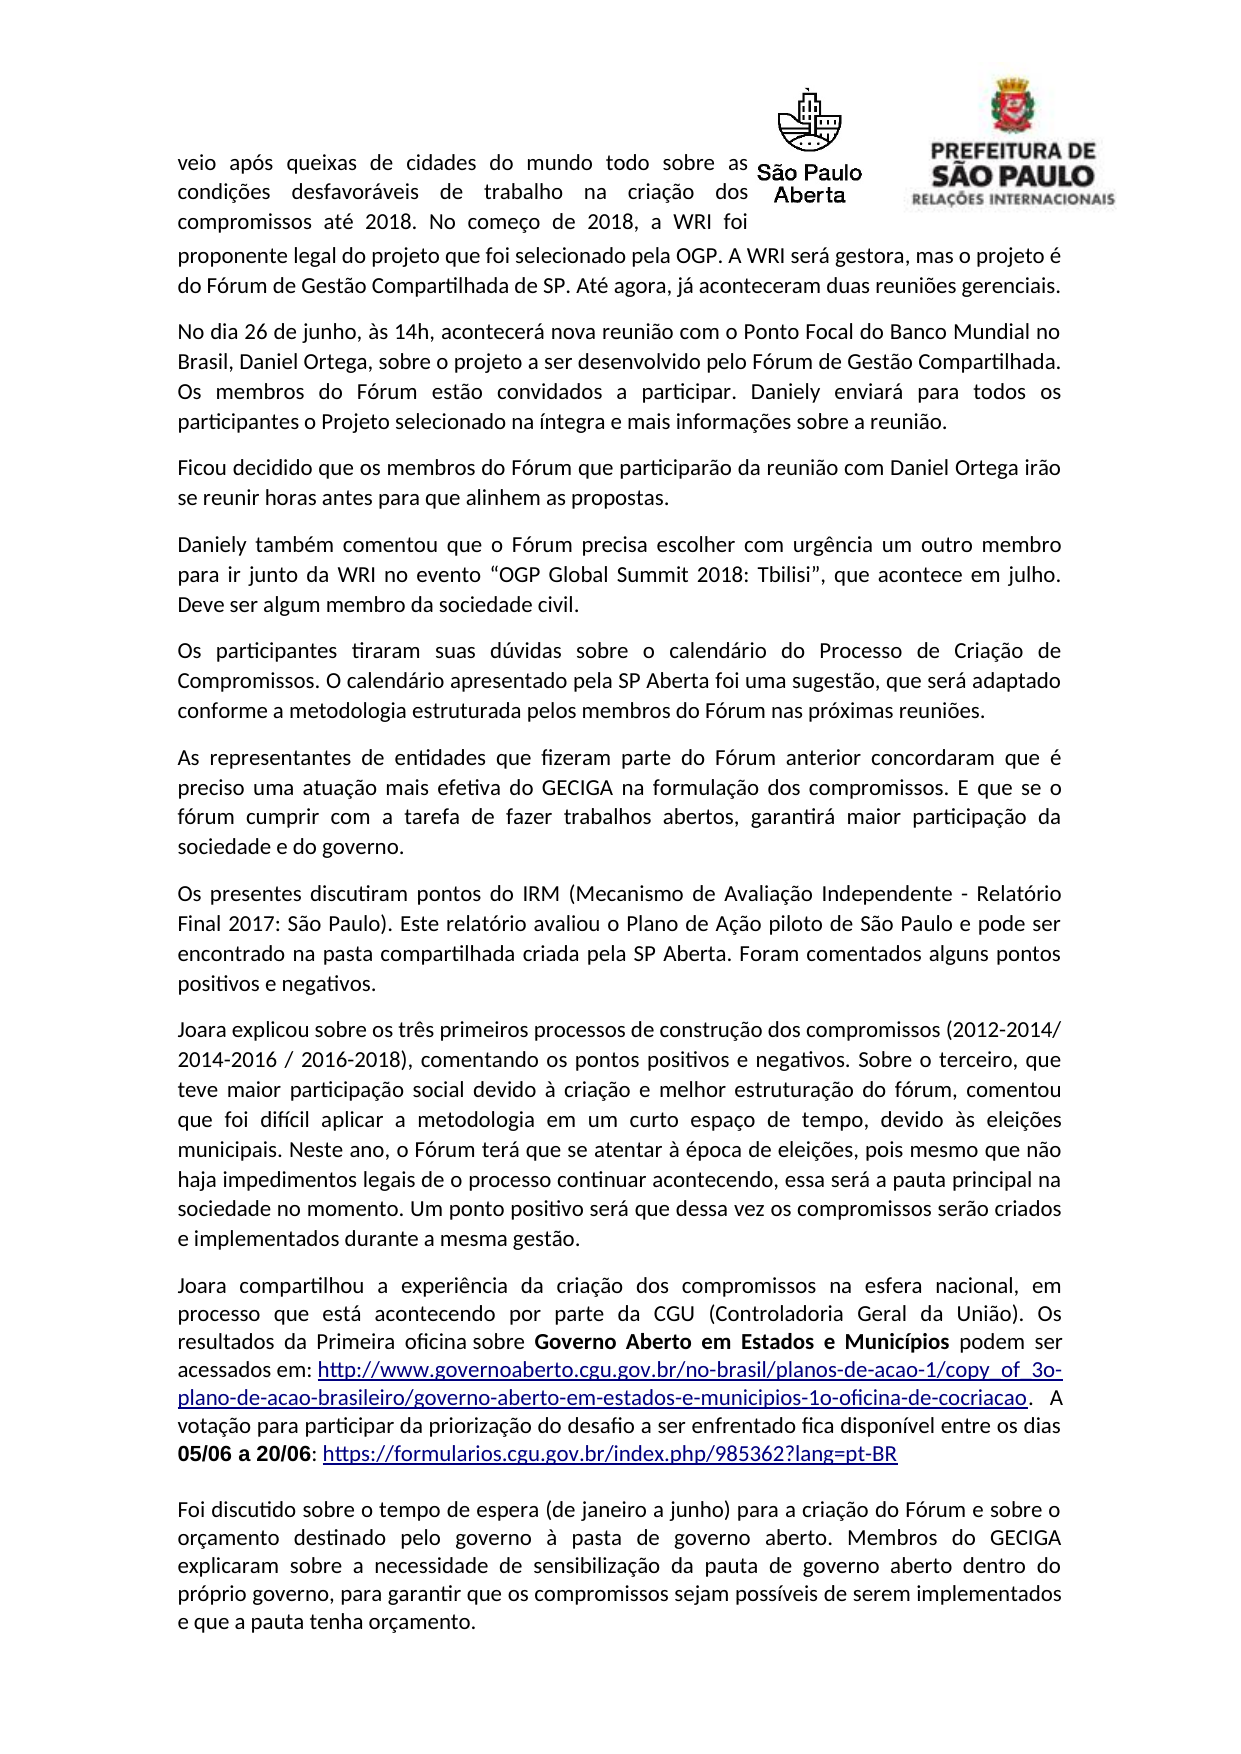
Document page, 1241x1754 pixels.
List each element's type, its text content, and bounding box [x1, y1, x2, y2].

text Joara explicou sobre os três primeiros processos de construção dos compromissos (2012-2014/ 2014-2016 / 2016-2018), comentando os pontos positivos e negativos. Sobre o terceiro, que teve maior participação social devido à criação e melhor estruturação do fórum, comentou que foi difícil aplicar a metodologia em um curto espaço de tempo, devido às eleições municipais. Neste ano, o Fórum terá que se atentar à época de eleições, pois mesmo que não haja impedimentos legais de o processo continuar acontecendo, essa será a pauta principal na sociedade no momento. Um ponto positivo será que dessa vez os compromissos serão criados e implementados durante a mesma gestão. [177, 1015, 1063, 1252]
text No dia 26 de junho, às 14h, acontecerá nova reunião com o Ponto Focal do Banco Mundial no Brasil, Daniel Ortega, sobre o projeto a ser desenvolvido pelo Fórum de Gestão Compartilhada. Os membros do Fórum estão convidados a participar. Daniely enviará para todos os participantes o Projeto selecionado na íntegra e mais informações sobre a reunião. [177, 317, 1063, 435]
text Joara compartilhou a experiência da criação dos compromissos na esfera nacional, em processo que está acontecendo por parte da CGU (Controladoria Geral da União). Os resultados da Primeira oficina sobre Governo Aberto em Estados e Municípios podem ser acessados em: http://www.governoaberto.cgu.gov.br/no-brasil/planos-de-acao-1/copy_of_3o-plano-de-acao-brasileiro/governo-aberto-em-estados-e-municipios-1o-oficina-de-cocriacao. A votação para participar da priorização do desafio a ser enfrentado fica disponível entre os dias 05/06 a 20/06: https://formularios.cgu.gov.br/index.php/985362?lang=pt-BR [177, 1271, 1063, 1467]
text As representantes de entidades que fizeram parte do Fórum anterior concordaram que é preciso uma atuação mais efetiva do GECIGA na formulação dos compromissos. E que se o fórum cumprir com a tarefa de fazer trabalhos abertos, garantirá maior participação da sociedade e do governo. [177, 743, 1063, 860]
text Foi discutido sobre o tempo de espera (de janeiro a junho) para a criação do Fórum e sobre o orçamento destinado pelo governo à pasta de governo aberto. Membros do GECIGA explicaram sobre a necessidade de sensibilização da pauta de governo aberto dentro do próprio governo, para garantir que os compromissos sejam possíveis de serem implementados e que a pauta tenha orçamento. [177, 1495, 1063, 1635]
text veio após queixas de cidades do mundo todo sobre as condições desfavoráveis de trabalho na criação dos compromissos até 2018. No começo de 2018, a WRI foi proponente legal do projeto que foi selecionado pela OGP. A WRI será gestora, mas o projeto é do Fórum de Gestão Compartilhada de SP. Até agora, já aconteceram duas reuniões gerenciais. [177, 148, 1063, 299]
text Ficou decidido que os membros do Fórum que participarão da reunião com Daniel Ortega irão se reunir horas antes para que alinhem as propostas. [177, 453, 1063, 511]
text Os presentes discutiram pontos do IRM (Mecanismo de Avaliação Independente - Relatório Final 2017: São Paulo). Este relatório avaliou o Plano de Ação piloto de São Paulo e pode ser encontrado na pasta compartilhada criada pela SP Aberta. Foram comentados alguns pontos positivos e negativos. [177, 879, 1063, 997]
text Daniely também comentou que o Fórum precisa escolher com urgência um outro membro para ir junto da WRI no evento “OGP Global Summit 2018: Tbilisi”, que acontece em julho. Deve ser algum membro da sociedade civil. [177, 530, 1063, 618]
text Os participantes tiraram suas dúvidas sobre o calendário do Processo de Criação de Compromissos. O calendário apresentado pela SP Aberta foi uma sugestão, que será adaptado conforme a metodologia estruturada pelos membros do Fórum nas próximas reuniões. [177, 636, 1063, 724]
